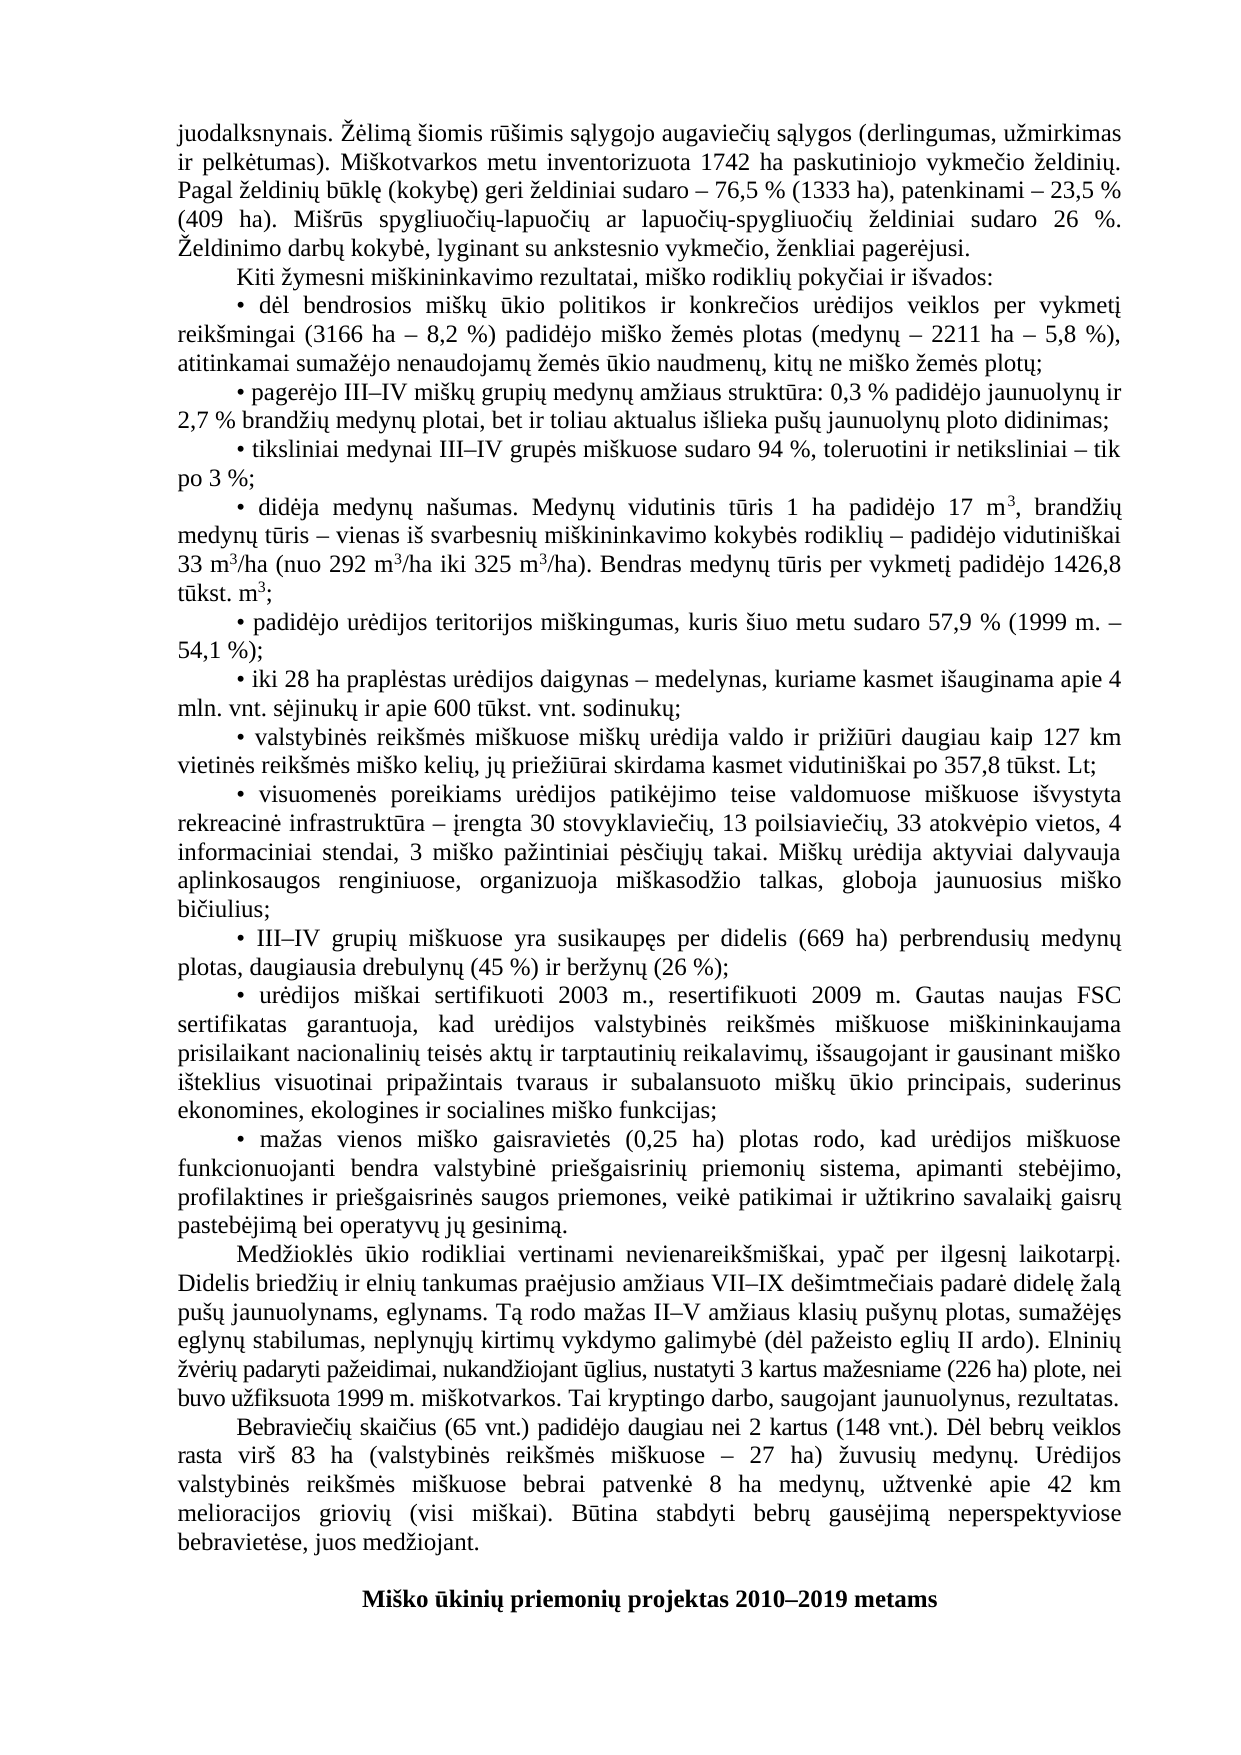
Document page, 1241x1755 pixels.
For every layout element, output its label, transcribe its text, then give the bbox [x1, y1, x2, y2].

text • padidėjo urėdijos teritorijos miškingumas, kuris šiuo metu sudaro 57,9 % (1999 m. – 54,1 %); [177, 607, 1122, 664]
text • valstybinės reikšmės miškuose miškų urėdija valdo ir prižiūri daugiau kaip 127 km vietinės reikšmės miško kelių, jų priežiūrai skirdama kasmet vidutiniškai po 357,8 tūkst. Lt; [177, 722, 1122, 779]
text • III–IV grupių miškuose yra susikaupęs per didelis (669 ha) perbrendusių medynų plotas, daugiausia drebulynų (45 %) ir beržynų (26 %); [177, 923, 1122, 981]
text Miško ūkinių priemonių projektas 2010–2019 metams [177, 1584, 1122, 1613]
text • iki 28 ha praplėstas urėdijos daigynas – medelynas, kuriame kasmet išauginama apie 4 mln. vnt. sėjinukų ir apie 600 tūkst. vnt. sodinukų; [177, 664, 1122, 722]
text Medžioklės ūkio rodikliai vertinami nevienareikšmiškai, ypač per ilgesnį laikotarpį. Didelis briedžių ir elnių tankumas praėjusio amžiaus VII–IX dešimtmečiais padarė didelę žalą pušų jaunuolynams, eglynams. Tą rodo mažas II–V amžiaus klasių pušynų plotas, sumažėjęs eglynų stabilumas, neplynųjų kirtimų vykdymo galimybė (dėl pažeisto eglių II ardo). Elninių žvėrių padaryti pažeidimai, nukandžiojant ūglius, nustatyti 3 kartus mažesniame (226 ha) plote, nei buvo užfiksuota 1999 m. miškotvarkos. Tai kryptingo darbo, saugojant jaunuolynus, rezultatas. [177, 1239, 1122, 1412]
text • visuomenės poreikiams urėdijos patikėjimo teise valdomuose miškuose išvystyta rekreacinė infrastruktūra – įrengta 30 stovyklaviečių, 13 poilsiaviečių, 33 atokvėpio vietos, 4 informaciniai stendai, 3 miško pažintiniai pėsčiųjų takai. Miškų urėdija aktyviai dalyvauja aplinkosaugos renginiuose, organizuoja miškasodžio talkas, globoja jaunuosius miško bičiulius; [177, 779, 1122, 923]
text • urėdijos miškai sertifikuoti 2003 m., resertifikuoti 2009 m. Gautas naujas FSC sertifikatas garantuoja, kad urėdijos valstybinės reikšmės miškuose miškininkaujama prisilaikant nacionalinių teisės aktų ir tarptautinių reikalavimų, išsaugojant ir gausinant miško išteklius visuotinai pripažintais tvaraus ir subalansuoto miškų ūkio principais, suderinus ekonomines, ekologines ir socialines miško funkcijas; [177, 981, 1122, 1124]
text • mažas vienos miško gaisravietės (0,25 ha) plotas rodo, kad urėdijos miškuose funkcionuojanti bendra valstybinė priešgaisrinių priemonių sistema, apimanti stebėjimo, profilaktines ir priešgaisrinės saugos priemones, veikė patikimai ir užtikrino savalaikį gaisrų pastebėjimą bei operatyvų jų gesinimą. [177, 1124, 1122, 1239]
text • tiksliniai medynai III–IV grupės miškuose sudaro 94 %, toleruotini ir netiksliniai – tik po 3 %; [177, 434, 1122, 492]
text Bebraviečių skaičius (65 vnt.) padidėjo daugiau nei 2 kartus (148 vnt.). Dėl bebrų veiklos rasta virš 83 ha (valstybinės reikšmės miškuose – 27 ha) žuvusių medynų. Urėdijos valstybinės reikšmės miškuose bebrai patvenkė 8 ha medynų, užtvenkė apie 42 km melioracijos griovių (visi miškai). Būtina stabdyti bebrų gausėjimą neperspektyviose bebravietėse, juos medžiojant. [177, 1412, 1122, 1556]
text • dėl bendrosios miškų ūkio politikos ir konkrečios urėdijos veiklos per vykmetį reikšmingai (3166 ha – 8,2 %) padidėjo miško žemės plotas (medynų – 2211 ha – 5,8 %), atitinkamai sumažėjo nenaudojamų žemės ūkio naudmenų, kitų ne miško žemės plotų; [177, 291, 1122, 377]
text Kiti žymesni miškininkavimo rezultatai, miško rodiklių pokyčiai ir išvados: [177, 262, 1122, 291]
text • pagerėjo III–IV miškų grupių medynų amžiaus struktūra: 0,3 % padidėjo jaunuolynų ir 2,7 % brandžių medynų plotai, bet ir toliau aktualus išlieka pušų jaunuolynų ploto didinimas; [177, 377, 1122, 434]
text • didėja medynų našumas. Medynų vidutinis tūris 1 ha padidėjo 17 m3, brandžių medynų tūris – vienas iš svarbesnių miškininkavimo kokybės rodiklių – padidėjo vidutiniškai 33 m3/ha (nuo 292 m3/ha iki 325 m3/ha). Bendras medynų tūris per vykmetį padidėjo 1426,8 tūkst. m3; [177, 492, 1122, 607]
text juodalksnynais. Žėlimą šiomis rūšimis sąlygojo augaviečių sąlygos (derlingumas, užmirkimas ir pelkėtumas). Miškotvarkos metu inventorizuota 1742 ha paskutiniojo vykmečio želdinių. Pagal želdinių būklę (kokybę) geri želdiniai sudaro – 76,5 % (1333 ha), patenkinami – 23,5 % (409 ha). Mišrūs spygliuočių-lapuočių ar lapuočių-spygliuočių želdiniai sudaro 26 %. Želdinimo darbų kokybė, lyginant su ankstesnio vykmečio, ženkliai pagerėjusi. [177, 118, 1122, 262]
